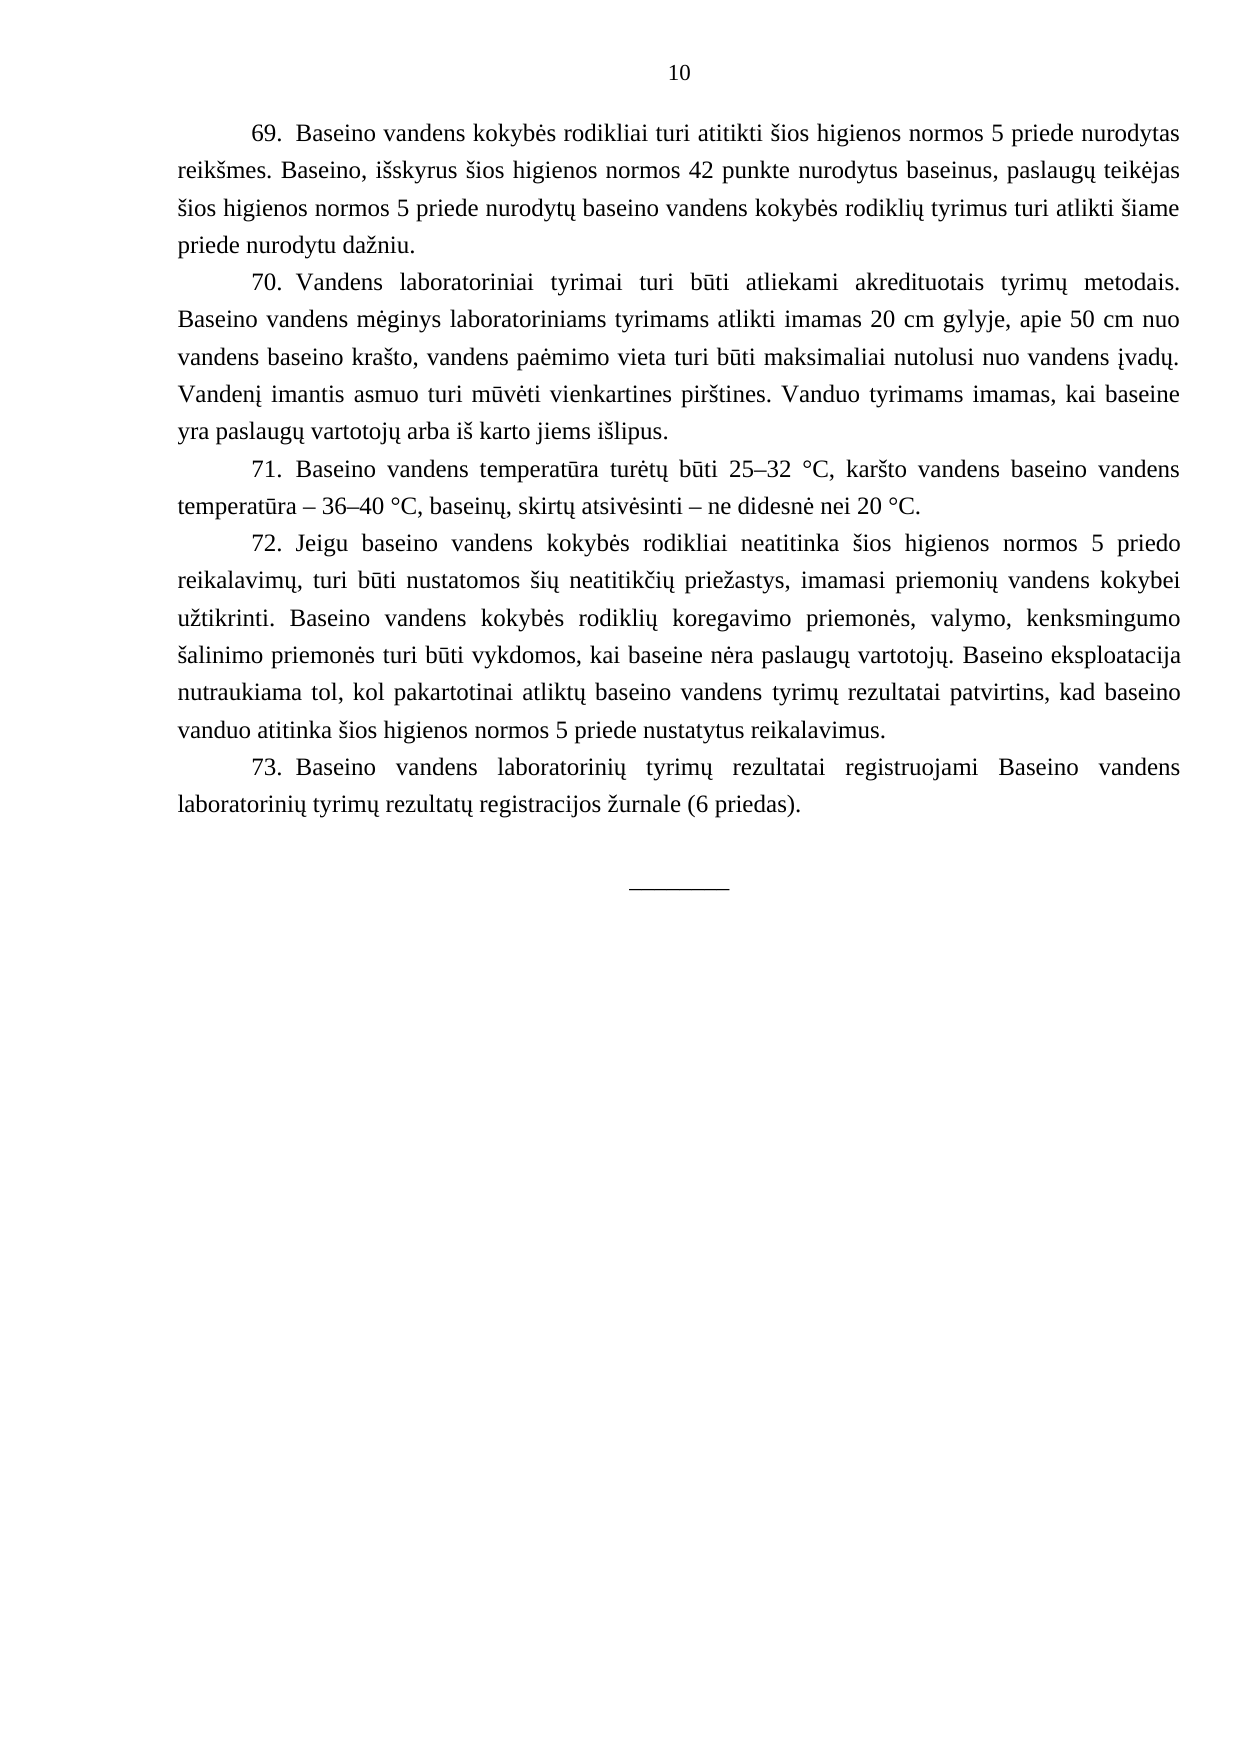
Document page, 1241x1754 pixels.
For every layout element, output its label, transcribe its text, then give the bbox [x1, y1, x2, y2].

text 69. Baseino vandens kokybės rodikliai turi atitikti šios higienos normos 5 priede nurodytas reikšmes. Baseino, išskyrus šios higienos normos 42 punkte nurodytus baseinus, paslaugų teikėjas šios higienos normos 5 priede nurodytų baseino vandens kokybės rodiklių tyrimus turi atlikti šiame priede nurodytu dažniu. [177, 118, 1181, 259]
text 71. Baseino vandens temperatūra turėtų būti 25–32 °C, karšto vandens baseino vandens temperatūra – 36–40 °C, baseinų, skirtų atsivėsinti – ne didesnė nei 20 °C. [177, 454, 1181, 520]
text 73. Baseino vandens laboratorinių tyrimų rezultatai registruojami Baseino vandens laboratorinių tyrimų rezultatų registracijos žurnale (6 priedas). [177, 752, 1181, 818]
text 72. Jeigu baseino vandens kokybės rodikliai neatitinka šios higienos normos 5 priedo reikalavimų, turi būti nustatomos šių neatitikčių priežastys, imamasi priemonių vandens kokybei užtikrinti. Baseino vandens kokybės rodiklių koregavimo priemonės, valymo, kenksmingumo šalinimo priemonės turi būti vykdomos, kai baseine nėra paslaugų vartotojų. Baseino eksploatacija nutraukiama tol, kol pakartotinai atliktų baseino vandens tyrimų rezultatai patvirtins, kad baseino vanduo atitinka šios higienos normos 5 priede nustatytus reikalavimus. [177, 528, 1181, 743]
text 70. Vandens laboratoriniai tyrimai turi būti atliekami akredituotais tyrimų metodais. Baseino vandens mėginys laboratoriniams tyrimams atlikti imamas 20 cm gylyje, apie 50 cm nuo vandens baseino krašto, vandens paėmimo vieta turi būti maksimaliai nutolusi nuo vandens įvadų. Vandenį imantis asmuo turi mūvėti vienkartines pirštines. Vanduo tyrimams imamas, kai baseine yra paslaugų vartotojų arba iš karto jiems išlipus. [177, 267, 1181, 445]
text ________ [177, 864, 1181, 893]
